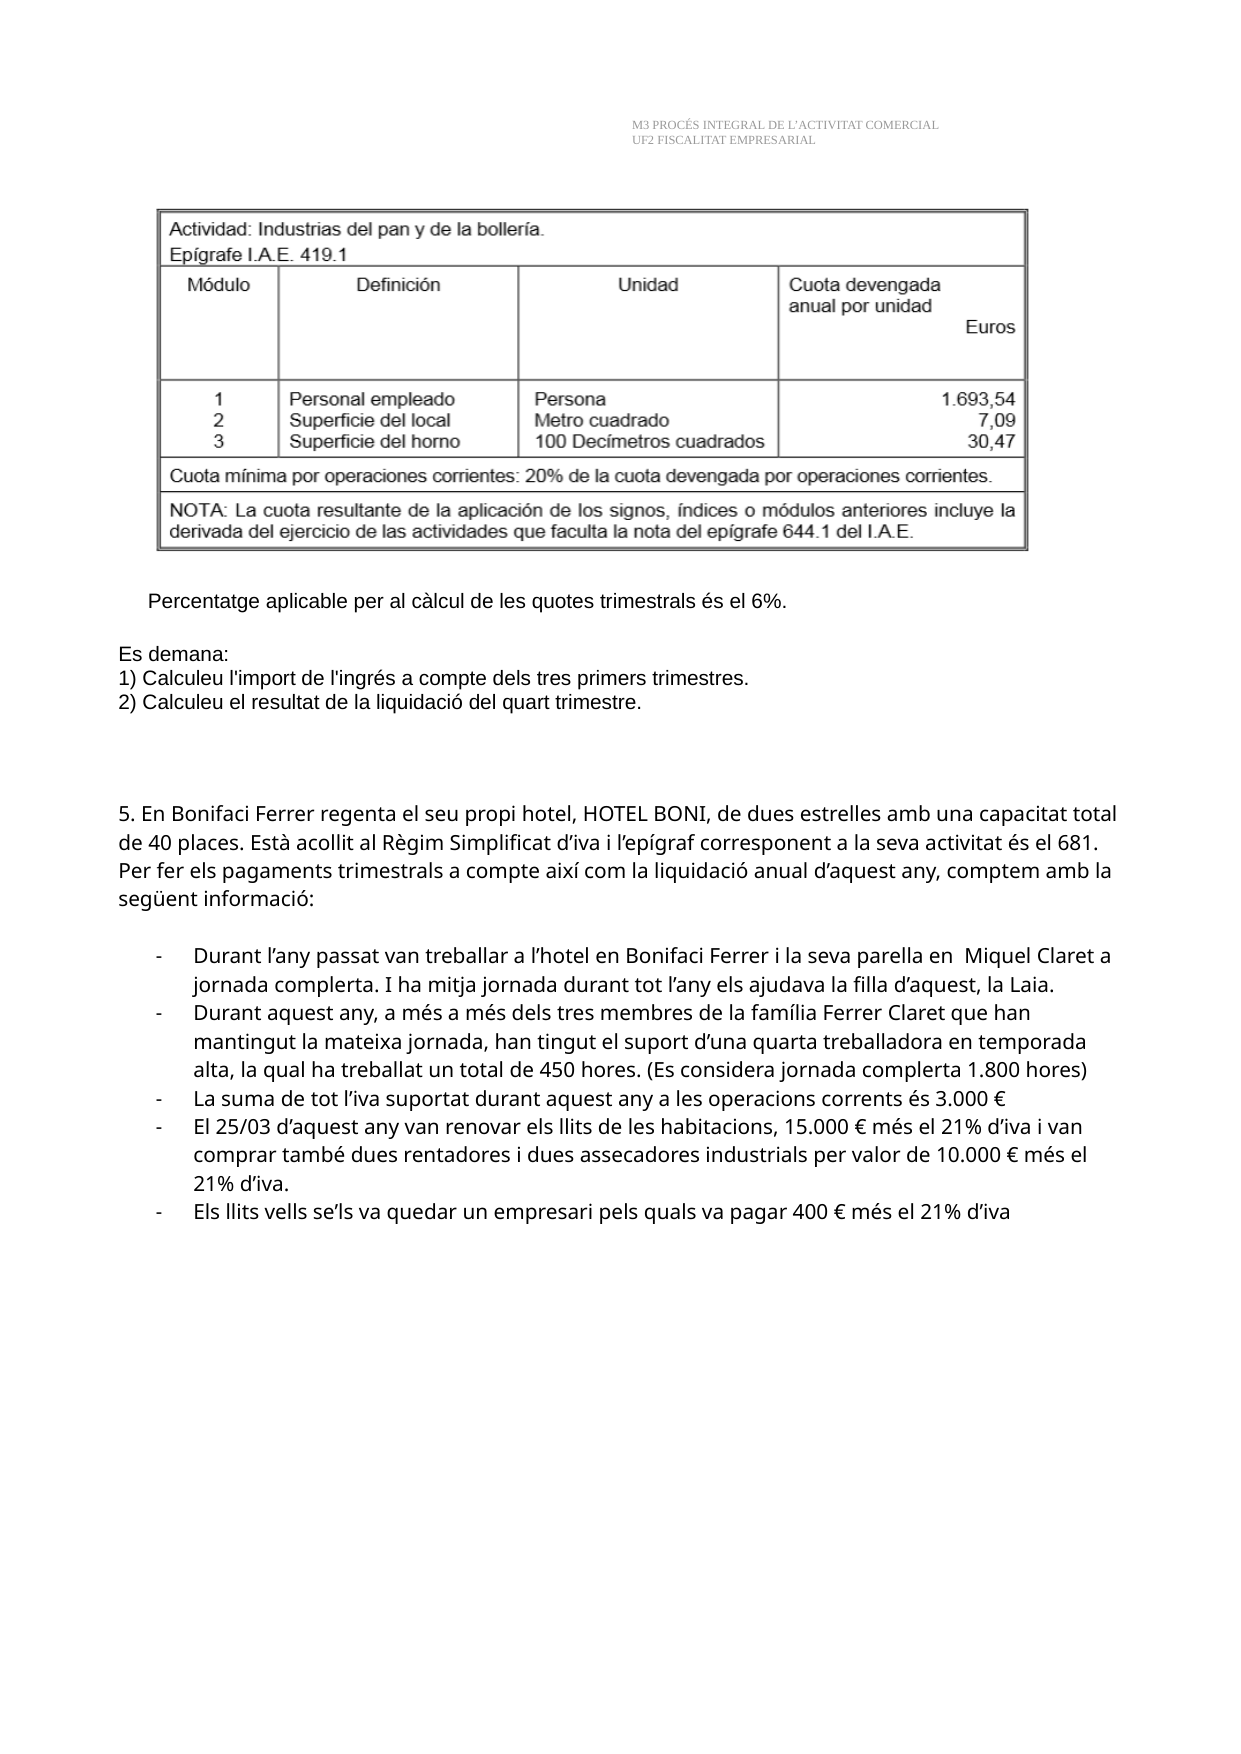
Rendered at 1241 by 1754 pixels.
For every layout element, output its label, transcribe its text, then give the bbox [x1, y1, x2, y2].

text Percentatge aplicable per al càlcul de les quotes trimestrals és el 6%. [148, 589, 1122, 613]
text 2) Calculeu el resultat de la liquidació del quart trimestre. [118, 690, 1122, 714]
text Es demana: [118, 642, 1122, 666]
list La suma de tot l’iva suportat durant aquest any a les operacions corrents és 3.000 € [156, 1084, 1122, 1112]
list Durant l’any passat van treballar a l’hotel en Bonifaci Ferrer i la seva parella en Miquel Claret a jornada complerta. I ha mitja jornada durant tot l’any els ajudava la filla d’aquest, la Laia. [156, 941, 1122, 998]
text Per fer els pagaments trimestrals a compte així com la liquidació anual d’aquest any, comptem amb la següent informació: [118, 856, 1122, 913]
text 5. En Bonifaci Ferrer regenta el seu propi hotel, HOTEL BONI, de dues estrelles amb una capacitat total de 40 places. Està acollit al Règim Simplificat d’iva i l’epígraf corresponent a la seva activitat és el 681. [118, 799, 1122, 856]
text 1) Calculeu l'import de l'ingrés a compte dels tres primers trimestres. [118, 666, 1122, 690]
picture [147, 190, 1039, 560]
list El 25/03 d’aquest any van renovar els llits de les habitacions, 15.000 € més el 21% d’iva i van comprar també dues rentadores i dues assecadores industrials per valor de 10.000 € més el 21% d’iva. [156, 1112, 1122, 1197]
list Els llits vells se’ls va quedar un empresari pels quals va pagar 400 € més el 21% d’iva [156, 1197, 1122, 1226]
list Durant aquest any, a més a més dels tres membres de la família Ferrer Claret que han mantingut la mateixa jornada, han tingut el suport d’una quarta treballadora en temporada alta, la qual ha treballat un total de 450 hores. (Es considera jornada complerta 1.800 hores) [156, 998, 1122, 1084]
